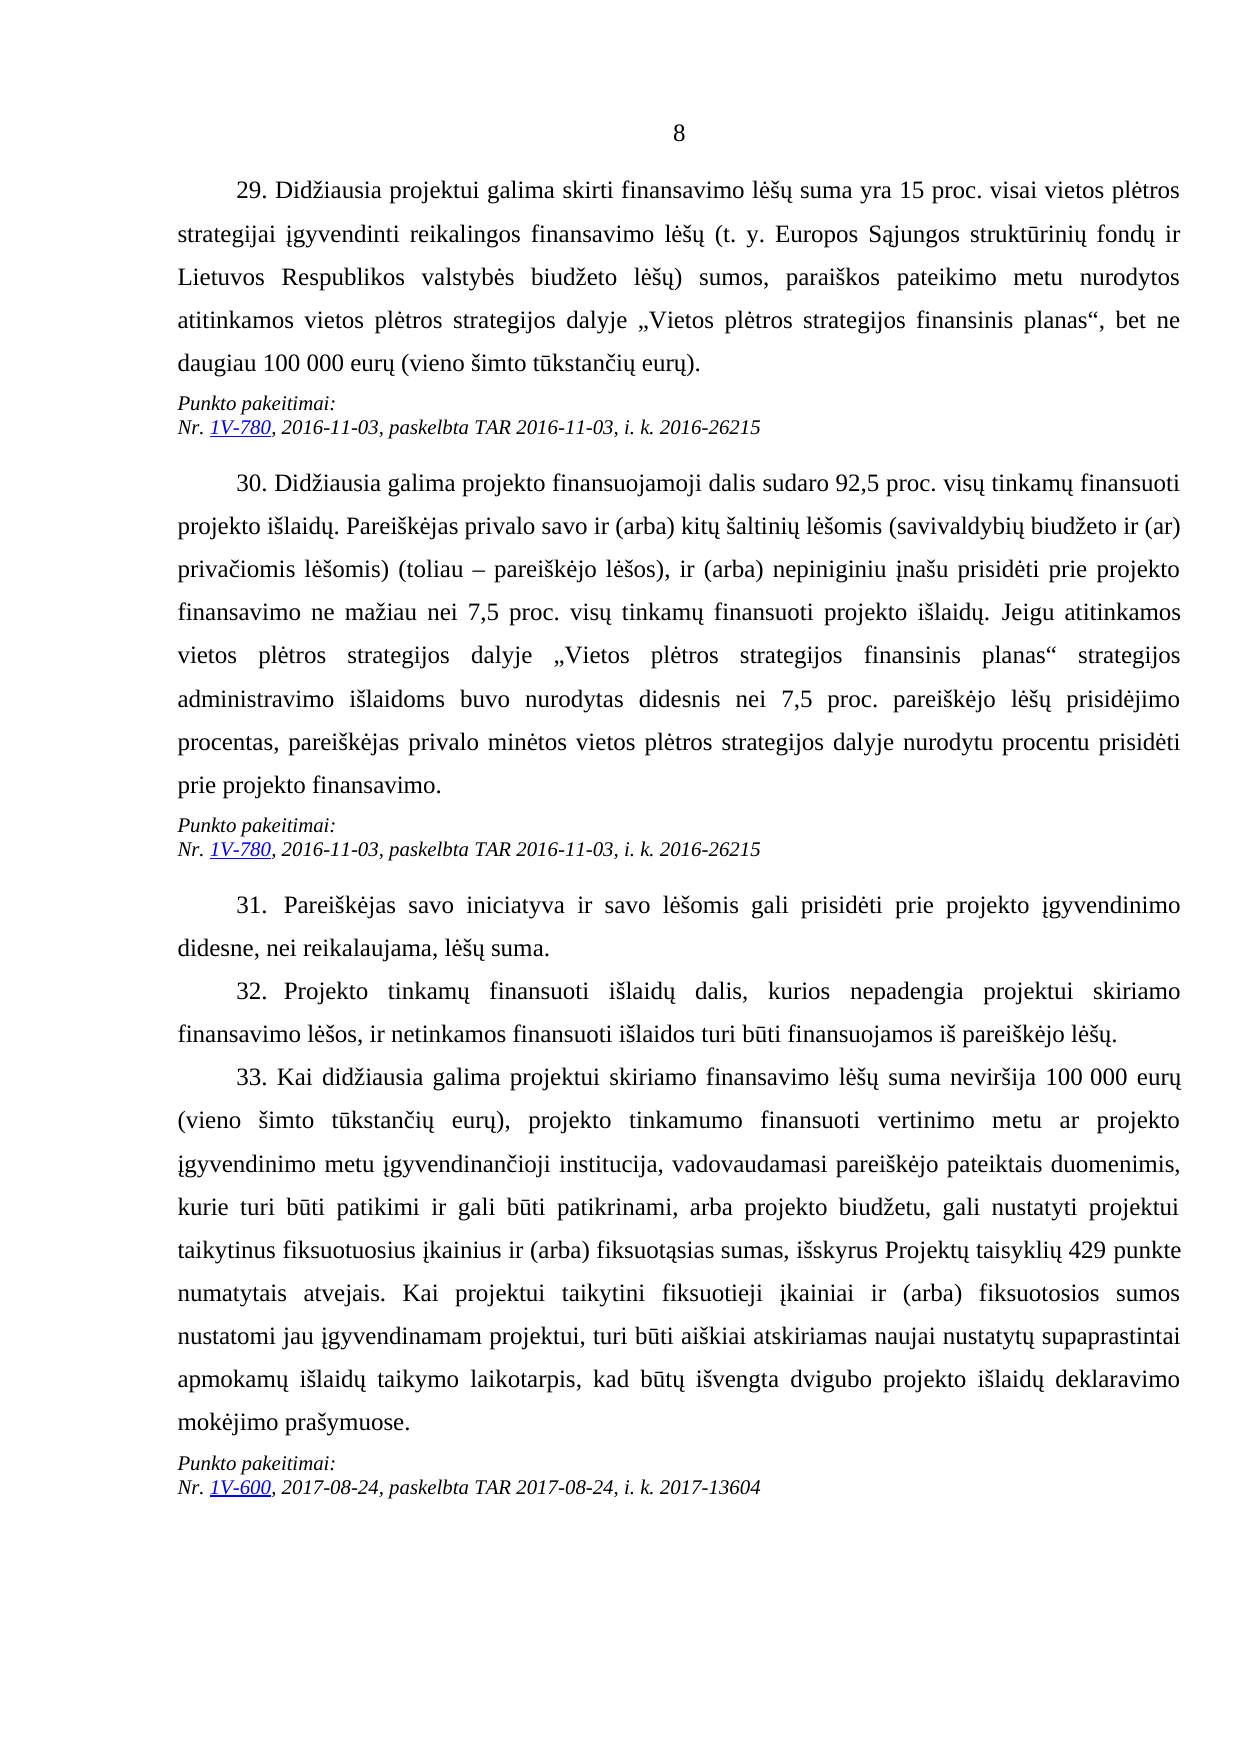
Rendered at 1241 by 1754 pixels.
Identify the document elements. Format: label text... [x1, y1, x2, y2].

text 29. Didžiausia projektui galima skirti finansavimo lėšų suma yra 15 proc. visai vietos plėtros strategijai įgyvendinti reikalingos finansavimo lėšų (t. y. Europos Sąjungos struktūrinių fondų ir Lietuvos Respublikos valstybės biudžeto lėšų) sumos, paraiškos pateikimo metu nurodytos atitinkamos vietos plėtros strategijos dalyje „Vietos plėtros strategijos finansinis planas“, bet ne daugiau 100 000 eurų (vieno šimto tūkstančių eurų). [177, 176, 1181, 377]
text 31. Pareiškėjas savo iniciatyva ir savo lėšomis gali prisidėti prie projekto įgyvendinimo didesne, nei reikalaujama, lėšų suma. [177, 890, 1181, 962]
text Punkto pakeitimai: [177, 1451, 1181, 1475]
text 32. Projekto tinkamų finansuoti išlaidų dalis, kurios nepadengia projektui skiriamo finansavimo lėšos, ir netinkamos finansuoti išlaidos turi būti finansuojamos iš pareiškėjo lėšų. [177, 976, 1181, 1048]
text Nr. 1V-600, 2017-08-24, paskelbta TAR 2017-08-24, i. k. 2017-13604 [177, 1475, 1181, 1499]
text 33. Kai didžiausia galima projektui skiriamo finansavimo lėšų suma neviršija 100 000 eurų (vieno šimto tūkstančių eurų), projekto tinkamumo finansuoti vertinimo metu ar projekto įgyvendinimo metu įgyvendinančioji institucija, vadovaudamasi pareiškėjo pateiktais duomenimis, kurie turi būti patikimi ir gali būti patikrinami, arba projekto biudžetu, gali nustatyti projektui taikytinus fiksuotuosius įkainius ir (arba) fiksuotąsias sumas, išskyrus Projektų taisyklių 429 punkte numatytais atvejais. Kai projektui taikytini fiksuotieji įkainiai ir (arba) fiksuotosios sumos nustatomi jau įgyvendinamam projektui, turi būti aiškiai atskiriamas naujai nustatytų supaprastintai apmokamų išlaidų taikymo laikotarpis, kad būtų išvengta dvigubo projekto išlaidų deklaravimo mokėjimo prašymuose. [177, 1062, 1181, 1436]
text Punkto pakeitimai: [177, 391, 1181, 415]
text Nr. 1V-780, 2016-11-03, paskelbta TAR 2016-11-03, i. k. 2016-26215 [177, 415, 1181, 439]
text 30. Didžiausia galima projekto finansuojamoji dalis sudaro 92,5 proc. visų tinkamų finansuoti projekto išlaidų. Pareiškėjas privalo savo ir (arba) kitų šaltinių lėšomis (savivaldybių biudžeto ir (ar) privačiomis lėšomis) (toliau – pareiškėjo lėšos), ir (arba) nepiniginiu įnašu prisidėti prie projekto finansavimo ne mažiau nei 7,5 proc. visų tinkamų finansuoti projekto išlaidų. Jeigu atitinkamos vietos plėtros strategijos dalyje „Vietos plėtros strategijos finansinis planas“ strategijos administravimo išlaidoms buvo nurodytas didesnis nei 7,5 proc. pareiškėjo lėšų prisidėjimo procentas, pareiškėjas privalo minėtos vietos plėtros strategijos dalyje nurodytu procentu prisidėti prie projekto finansavimo. [177, 468, 1181, 799]
text Nr. 1V-780, 2016-11-03, paskelbta TAR 2016-11-03, i. k. 2016-26215 [177, 837, 1181, 861]
text Punkto pakeitimai: [177, 813, 1181, 837]
